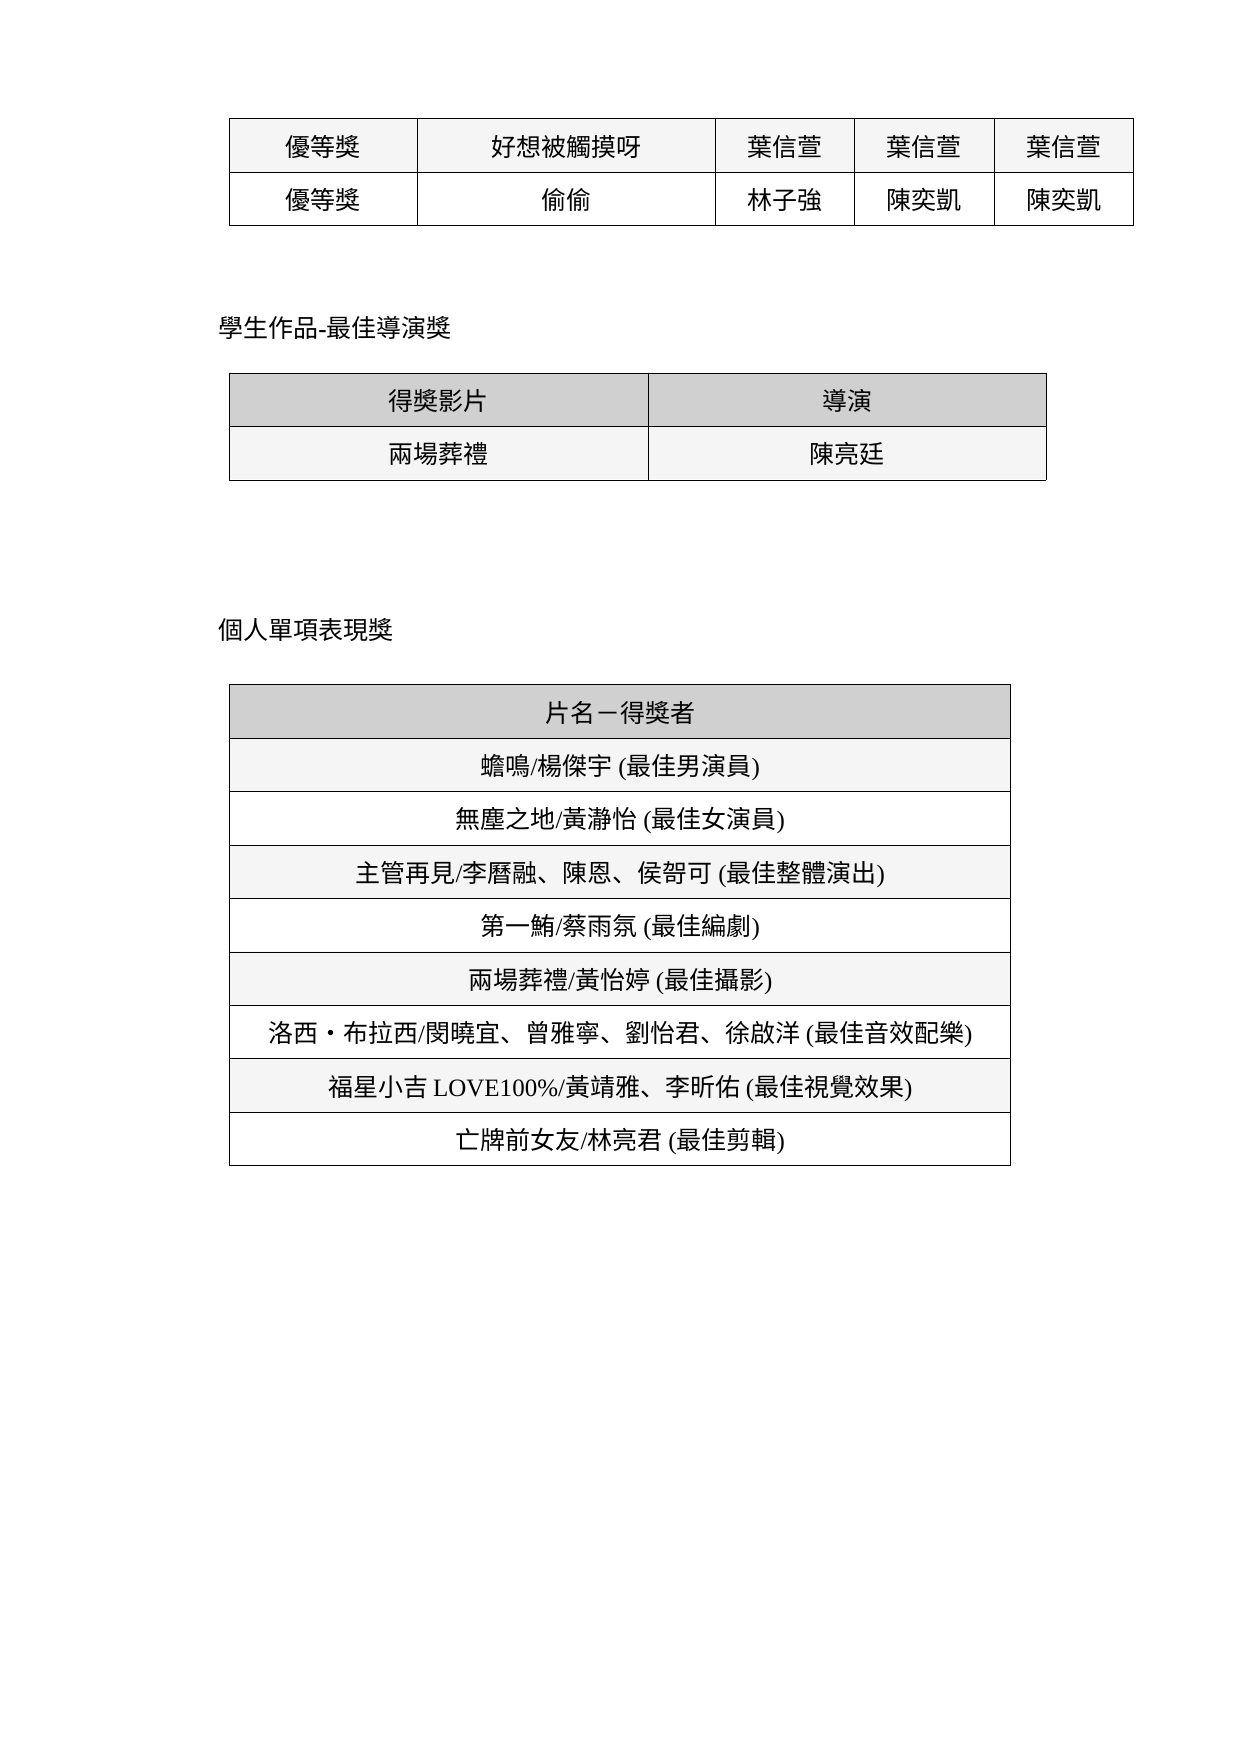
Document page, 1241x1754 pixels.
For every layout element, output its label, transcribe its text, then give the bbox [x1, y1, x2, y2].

text 學生作品-最佳導演獎 [218, 309, 1122, 345]
table_cell 兩場葬禮 [230, 427, 648, 479]
table_cell 主管再見/李曆融、陳恩、侯哿可 (最佳整體演出) [230, 846, 1010, 898]
table_cell 蟾鳴/楊傑宇 (最佳男演員) [230, 739, 1010, 791]
table_cell 無塵之地/黃瀞怡 (最佳女演員) [230, 792, 1010, 844]
table_cell 林子強 [716, 173, 854, 225]
table_header 得奬影片 [230, 374, 648, 426]
table_cell 偷偷 [418, 173, 715, 225]
table_cell 好想被觸摸呀 [418, 119, 715, 172]
table_header 片名－得獎者 [230, 685, 1010, 738]
table_cell 優等獎 [230, 173, 417, 225]
table_cell 亡牌前女友/林亮君 (最佳剪輯) [230, 1113, 1010, 1165]
table_cell 兩場葬禮/黃怡婷 (最佳攝影) [230, 953, 1010, 1005]
table_cell 第一鮪/蔡雨氛 (最佳編劇) [230, 899, 1010, 951]
table_cell 優等獎 [230, 119, 417, 172]
table_cell 葉信萱 [995, 119, 1133, 172]
table_cell 陳奕凱 [855, 173, 994, 225]
table_cell 葉信萱 [716, 119, 854, 172]
table_cell 葉信萱 [855, 119, 994, 172]
table_cell 洛西‧布拉西/閔曉宜、曾雅寧、劉怡君、徐啟洋 (最佳音效配樂) [230, 1006, 1010, 1058]
table_cell 陳奕凱 [995, 173, 1133, 225]
table_cell 陳亮廷 [649, 427, 1046, 479]
table_cell 福星小吉LOVE100%/黃靖雅、李昕佑 (最佳視覺效果) [230, 1059, 1010, 1112]
text 個人單項表現獎 [218, 610, 1122, 647]
table_header 導演 [649, 374, 1046, 426]
